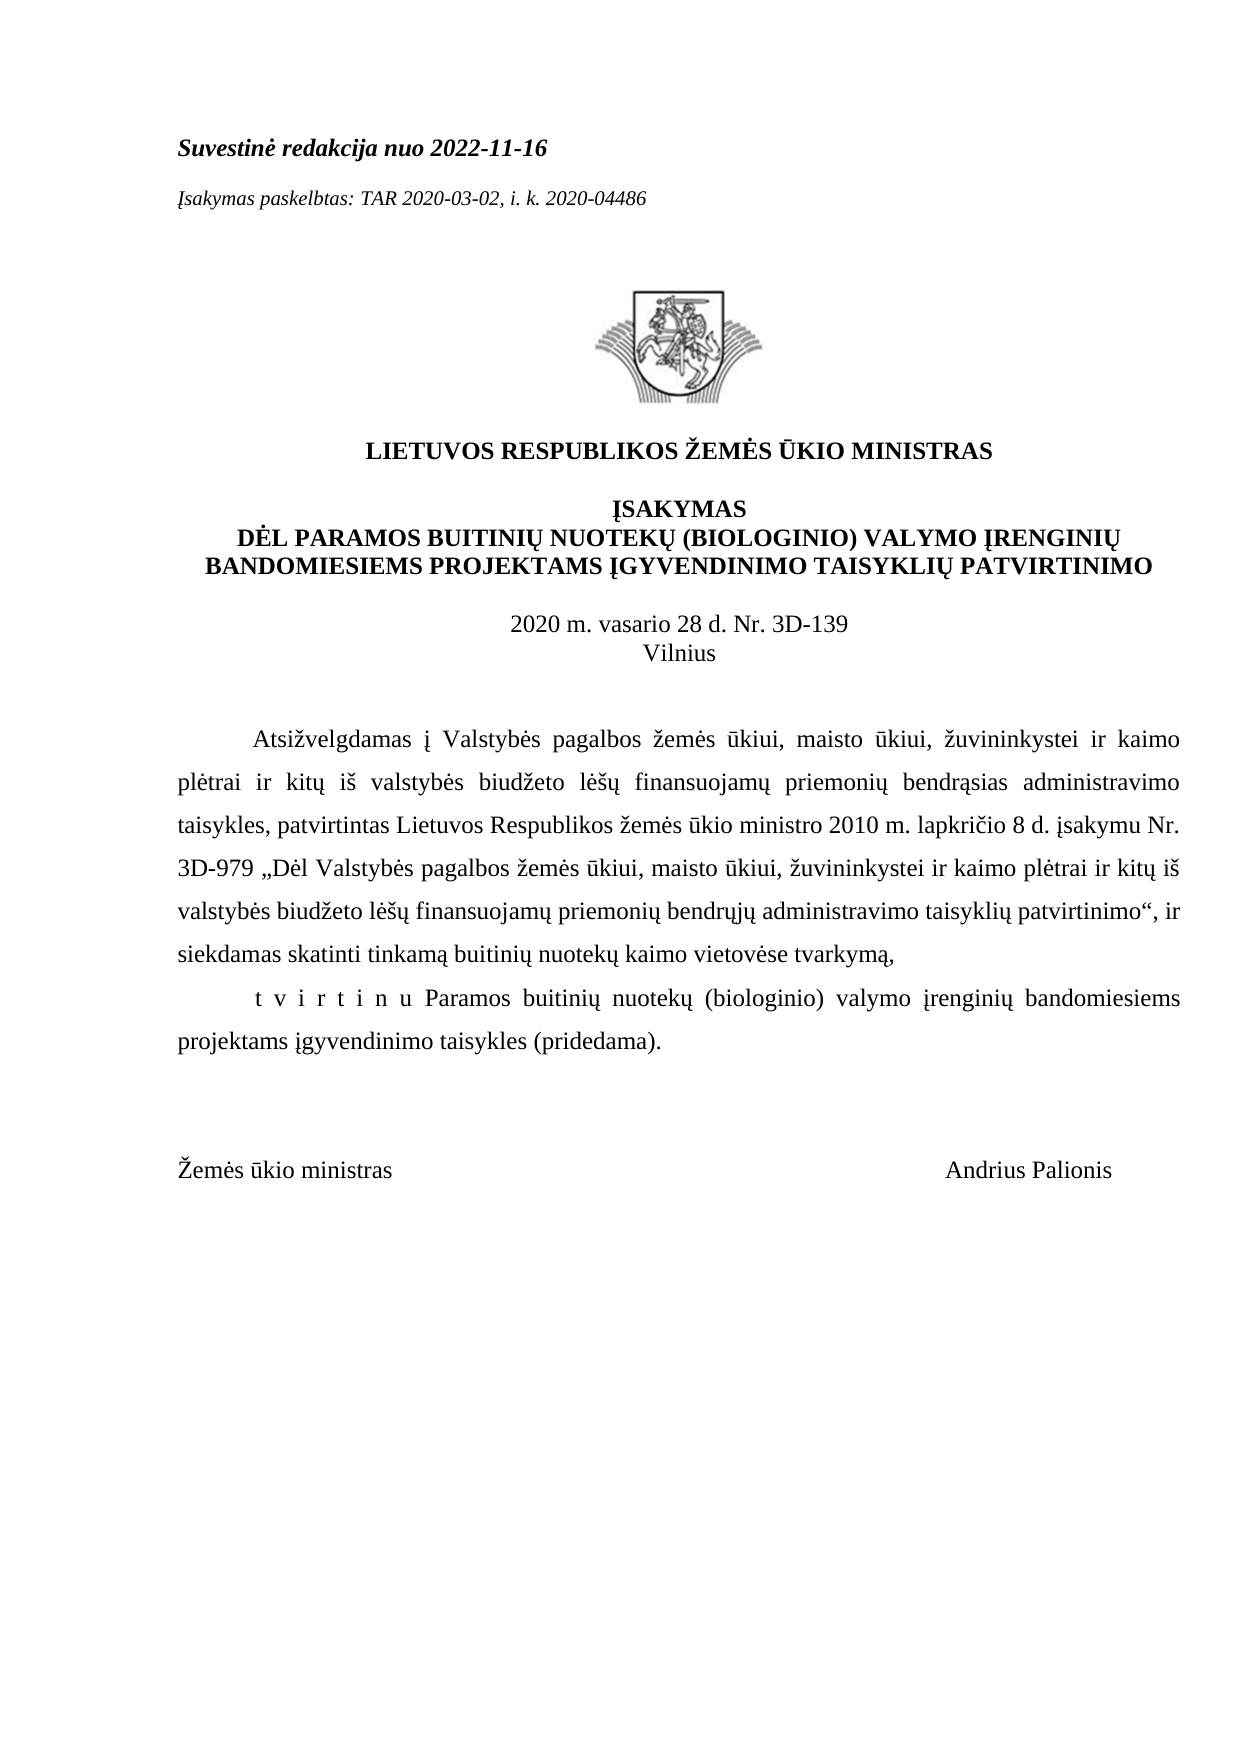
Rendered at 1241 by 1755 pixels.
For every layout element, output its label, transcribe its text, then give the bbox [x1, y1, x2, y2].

text Žemės ūkio ministras Andrius Palionis [177, 1155, 1181, 1184]
text Vilnius [177, 638, 1181, 666]
text t v i r t i n u Paramos buitinių nuotekų (biologinio) valymo įrenginių bandomiesiems projektams įgyvendinimo taisykles (pridedama). [177, 983, 1181, 1054]
text ĮSAKYMAS [177, 494, 1181, 523]
text Atsižvelgdamas į Valstybės pagalbos žemės ūkiui, maisto ūkiui, žuvininkystei ir kaimo plėtrai ir kitų iš valstybės biudžeto lėšų finansuojamų priemonių bendrąsias administravimo taisykles, patvirtintas Lietuvos Respublikos žemės ūkio ministro 2010 m. lapkričio 8 d. įsakymu Nr. 3D-979 „Dėl Valstybės pagalbos žemės ūkiui, maisto ūkiui, žuvininkystei ir kaimo plėtrai ir kitų iš valstybės biudžeto lėšų finansuojamų priemonių bendrųjų administravimo taisyklių patvirtinimo“, ir siekdamas skatinti tinkamą buitinių nuotekų kaimo vietovėse tvarkymą, [177, 724, 1181, 968]
text LIETUVOS RESPUBLIKOS ŽEMĖS ŪKIO MINISTRAS [177, 436, 1181, 465]
text Suvestinė redakcija nuo 2022-11-16 [177, 133, 1181, 162]
text 2020 m. vasario 28 d. Nr. 3D-139 [177, 609, 1181, 638]
text Įsakymas paskelbtas: TAR 2020-03-02, i. k. 2020-04486 [177, 186, 1181, 210]
text DĖL PARAMOS BUITINIŲ NUOTEKŲ (BIOLOGINIO) VALYMO ĮRENGINIŲ BANDOMIESIEMS PROJEKTAMS ĮGYVENDINIMO TAISYKLIŲ PATVIRTINIMO [177, 523, 1181, 580]
